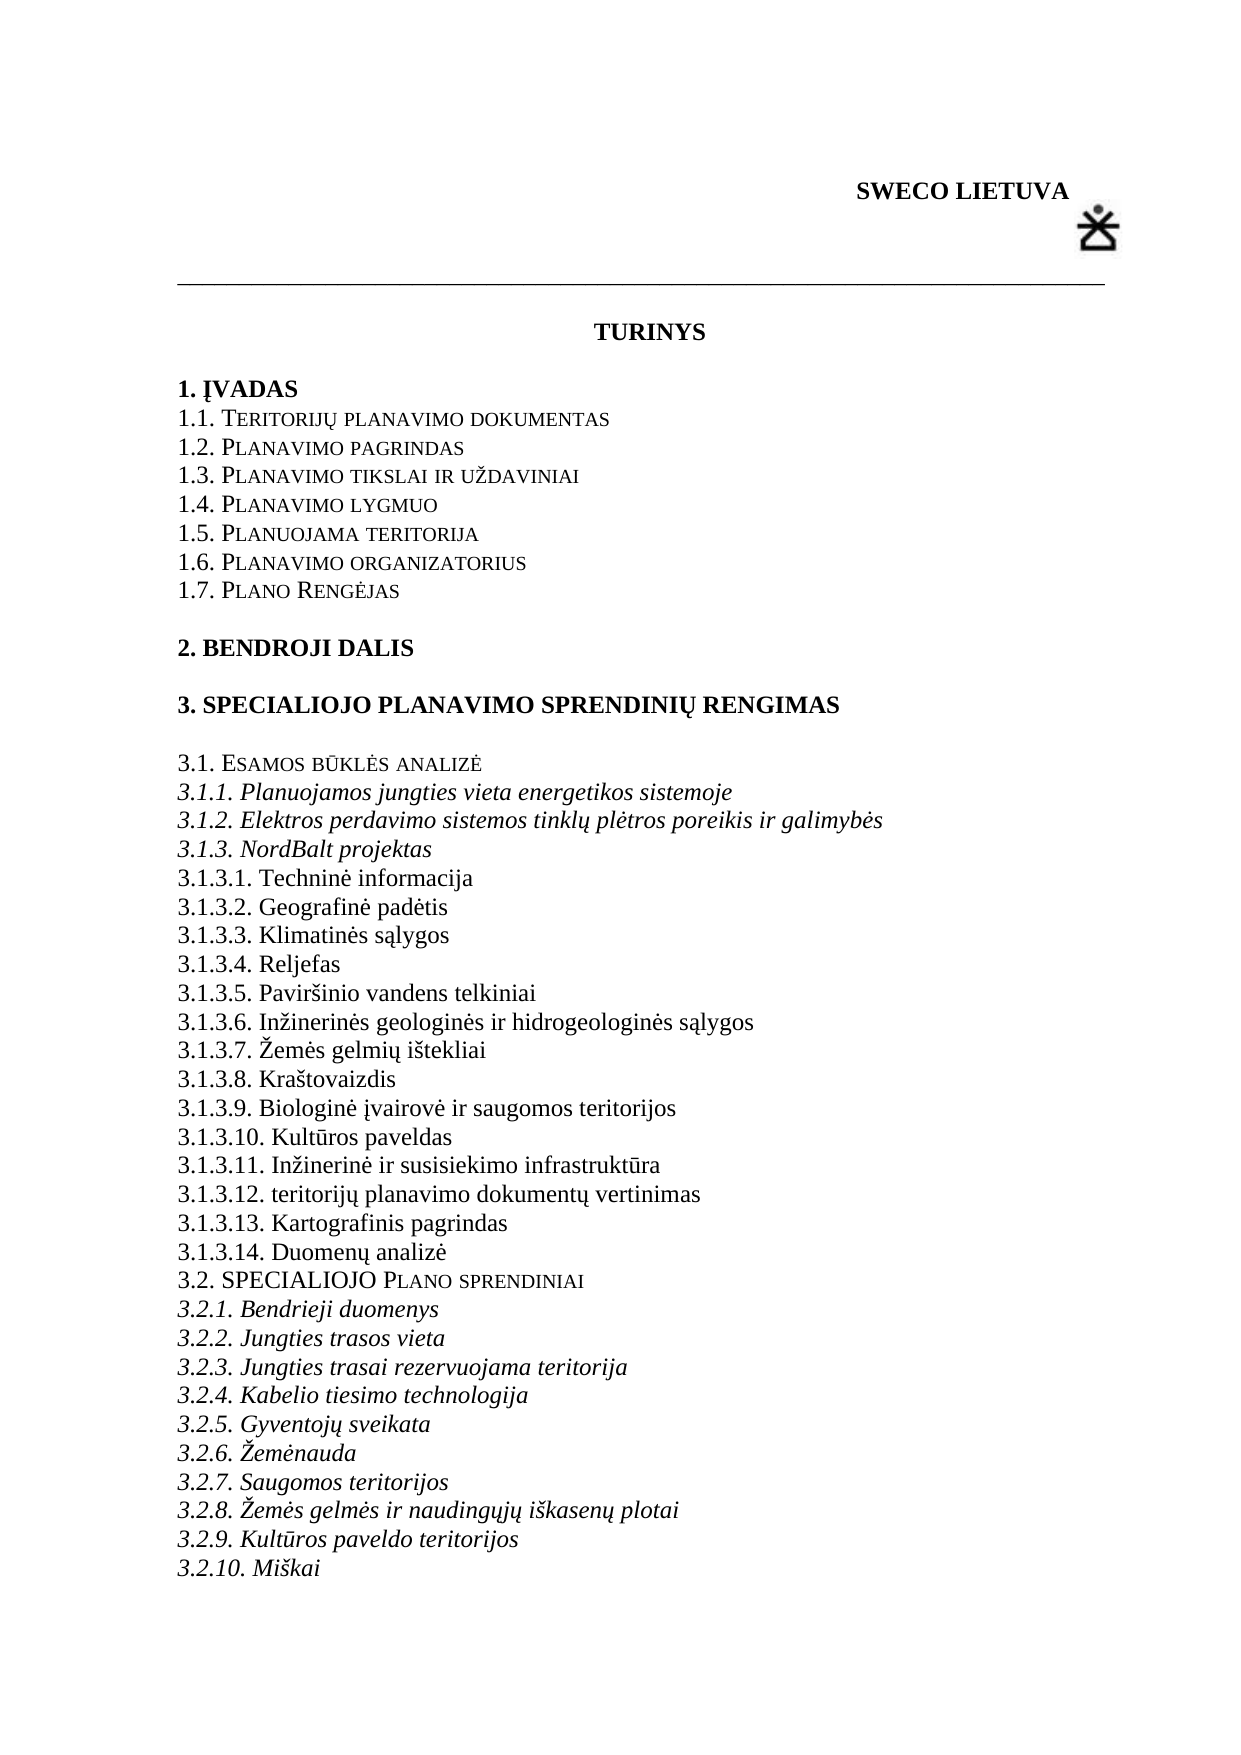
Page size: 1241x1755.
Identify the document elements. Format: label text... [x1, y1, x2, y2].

text 1.7. Plano Rengėjas [177, 575, 1122, 604]
text 3.2.3. Jungties trasai rezervuojama teritorija [177, 1352, 1122, 1380]
text 1.6. Planavimo organizatorius [177, 547, 1122, 575]
text 1.5. Planuojama teritorija [177, 518, 1122, 547]
text 3.1.3.12. teritorijų planavimo dokumentų vertinimas [177, 1179, 1122, 1208]
text 2. BENDROJI DALIS [177, 633, 1122, 662]
text 3.2.10. Miškai [177, 1553, 1122, 1582]
text 3.2.6. Žemėnauda [177, 1438, 1122, 1467]
text TURINYS [177, 317, 1122, 345]
text 3.1.3.2. Geografinė padėtis [177, 892, 1122, 920]
text 3.2.2. Jungties trasos vieta [177, 1323, 1122, 1352]
text 1.4. Planavimo lygmuo [177, 489, 1122, 518]
text 3.1.3.9. Biologinė įvairovė ir saugomos teritorijos [177, 1093, 1122, 1122]
text 3.1.3.7. Žemės gelmių ištekliai [177, 1035, 1122, 1064]
text 3.1.3.4. Reljefas [177, 949, 1122, 978]
text 3.2.8. Žemės gelmės ir naudingųjų iškasenų plotai [177, 1495, 1122, 1524]
text 3.1.3.10. Kultūros paveldas [177, 1122, 1122, 1150]
text 3.1.1. Planuojamos jungties vieta energetikos sistemoje [177, 777, 1122, 805]
text 3.2.9. Kultūros paveldo teritorijos [177, 1524, 1122, 1553]
text _ [177, 259, 1122, 288]
text 3.2.5. Gyventojų sveikata [177, 1409, 1122, 1438]
text 1. ĮVADAS [177, 374, 1122, 403]
text 3.1.3. NordBalt projektas [177, 834, 1122, 863]
text 3.1. Esamos būklės analizė [177, 748, 1122, 777]
text 3.1.3.1. Techninė informacija [177, 863, 1122, 892]
text 3.1.3.5. Paviršinio vandens telkiniai [177, 978, 1122, 1007]
text 3.2. SPECIALIOJO Plano sprendiniai [177, 1265, 1122, 1294]
text 3.1.3.6. Inžinerinės geologinės ir hidrogeologinės sąlygos [177, 1007, 1122, 1035]
text 3.1.3.14. Duomenų analizė [177, 1237, 1122, 1265]
text 1.1. Teritorijų planavimo dokumentas [177, 403, 1122, 432]
text 3.2.4. Kabelio tiesimo technologija [177, 1380, 1122, 1409]
text 3.1.2. Elektros perdavimo sistemos tinklų plėtros poreikis ir galimybės [177, 805, 1122, 834]
text 3.1.3.13. Kartografinis pagrindas [177, 1208, 1122, 1237]
text 3.2.7. Saugomos teritorijos [177, 1467, 1122, 1495]
text SWECO LIETUVA [177, 176, 1122, 259]
text 3. SPECIALIOJO PLANAVIMO SPRENDINIŲ RENGIMAS [177, 690, 1122, 719]
text 3.1.3.3. Klimatinės sąlygos [177, 920, 1122, 949]
text 3.1.3.8. Kraštovaizdis [177, 1064, 1122, 1093]
text 3.1.3.11. Inžinerinė ir susisiekimo infrastruktūra [177, 1150, 1122, 1179]
text 1.3. Planavimo tikslai ir uždaviniai [177, 460, 1122, 489]
text 1.2. Planavimo pagrindas [177, 432, 1122, 460]
text 3.2.1. Bendrieji duomenys [177, 1294, 1122, 1323]
